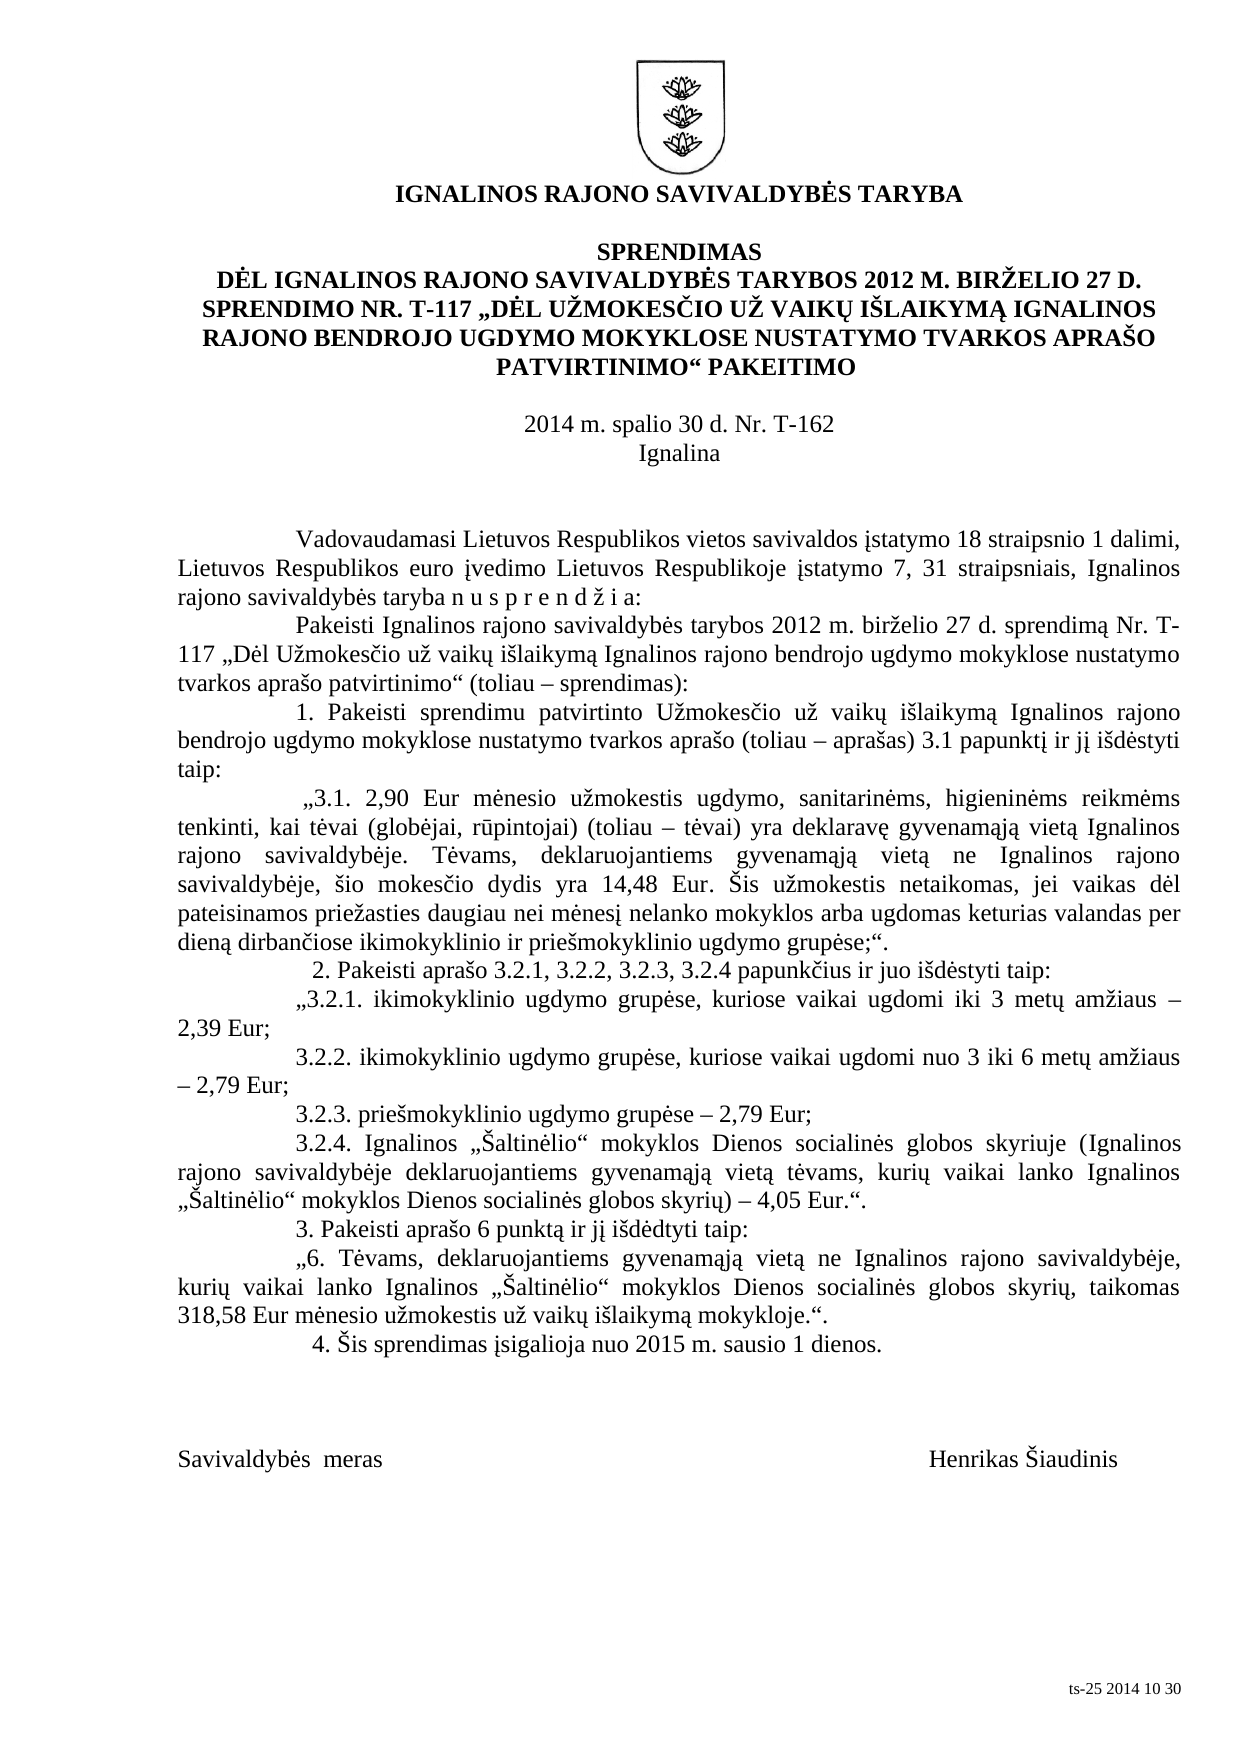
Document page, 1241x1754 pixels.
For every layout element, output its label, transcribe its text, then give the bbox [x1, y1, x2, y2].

text 3.2.4. Ignalinos „Šaltinėlio“ mokyklos Dienos socialinės globos skyriuje (Ignalinos rajono savivaldybėje deklaruojantiems gyvenamąją vietą tėvams, kurių vaikai lanko Ignalinos „Šaltinėlio“ mokyklos Dienos socialinės globos skyrių) – 4,05 Eur.“. [177, 1128, 1181, 1214]
text Ignalina [177, 438, 1181, 467]
text 3.2.2. ikimokyklinio ugdymo grupėse, kuriose vaikai ugdomi nuo 3 iki 6 metų amžiaus – 2,79 Eur; [177, 1042, 1181, 1099]
text DĖL IGNALINOS RAJONO SAVIVALDYBĖS TARYBOS 2012 M. BIRŽELIO 27 D. SPRENDIMO NR. T-117 „DĖL UŽMOKESČIO UŽ VAIKŲ IŠLAIKYMĄ IGNALINOS RAJONO BENDROJO UGDYMO MOKYKLOSE NUSTATYMO TVARKOS APRAŠO PATVIRTINIMO“ PAKEITIMO [177, 265, 1181, 380]
text 3.2.3. priešmokyklinio ugdymo grupėse – 2,79 Eur; [177, 1099, 1181, 1128]
text IGNALINOS RAJONO SAVIVALDYBĖS TARYBA [177, 179, 1181, 208]
text 2014 m. spalio 30 d. Nr. T-162 [177, 409, 1181, 438]
text Savivaldybės meras Henrikas Šiaudinis [177, 1444, 1181, 1473]
text 2. Pakeisti aprašo 3.2.1, 3.2.2, 3.2.3, 3.2.4 papunkčius ir juo išdėstyti taip: [177, 955, 1181, 984]
text „3.1. 2,90 Eur mėnesio užmokestis ugdymo, sanitarinėms, higieninėms reikmėms tenkinti, kai tėvai (globėjai, rūpintojai) (toliau – tėvai) yra deklaravę gyvenamąją vietą Ignalinos rajono savivaldybėje. Tėvams, deklaruojantiems gyvenamąją vietą ne Ignalinos rajono savivaldybėje, šio mokesčio dydis yra 14,48 Eur. Šis užmokestis netaikomas, jei vaikas dėl pateisinamos priežasties daugiau nei mėnesį nelanko mokyklos arba ugdomas keturias valandas per dieną dirbančiose ikimokyklinio ir priešmokyklinio ugdymo grupėse;“. [177, 783, 1181, 955]
text „3.2.1. ikimokyklinio ugdymo grupėse, kuriose vaikai ugdomi iki 3 metų amžiaus – 2,39 Eur; [177, 984, 1181, 1042]
text Vadovaudamasi Lietuvos Respublikos vietos savivaldos įstatymo 18 straipsnio 1 dalimi, Lietuvos Respublikos euro įvedimo Lietuvos Respublikoje įstatymo 7, 31 straipsniais, Ignalinos rajono savivaldybės taryba n u s p r e n d ž i a: [177, 524, 1181, 610]
text 4. Šis sprendimas įsigalioja nuo 2015 m. sausio 1 dienos. [177, 1329, 1181, 1358]
text 3. Pakeisti aprašo 6 punktą ir jį išdėdtyti taip: [177, 1214, 1181, 1243]
text SPRENDIMAS [177, 237, 1181, 265]
text 1. Pakeisti sprendimu patvirtinto Užmokesčio už vaikų išlaikymą Ignalinos rajono bendrojo ugdymo mokyklose nustatymo tvarkos aprašo (toliau – aprašas) 3.1 papunktį ir jį išdėstyti taip: [177, 697, 1181, 783]
text Pakeisti Ignalinos rajono savivaldybės tarybos 2012 m. birželio 27 d. sprendimą Nr. T-117 „Dėl Užmokesčio už vaikų išlaikymą Ignalinos rajono bendrojo ugdymo mokyklose nustatymo tvarkos aprašo patvirtinimo“ (toliau – sprendimas): [177, 610, 1181, 697]
text „6. Tėvams, deklaruojantiems gyvenamąją vietą ne Ignalinos rajono savivaldybėje, kurių vaikai lanko Ignalinos „Šaltinėlio“ mokyklos Dienos socialinės globos skyrių, taikomas 318,58 Eur mėnesio užmokestis už vaikų išlaikymą mokykloje.“. [177, 1243, 1181, 1329]
